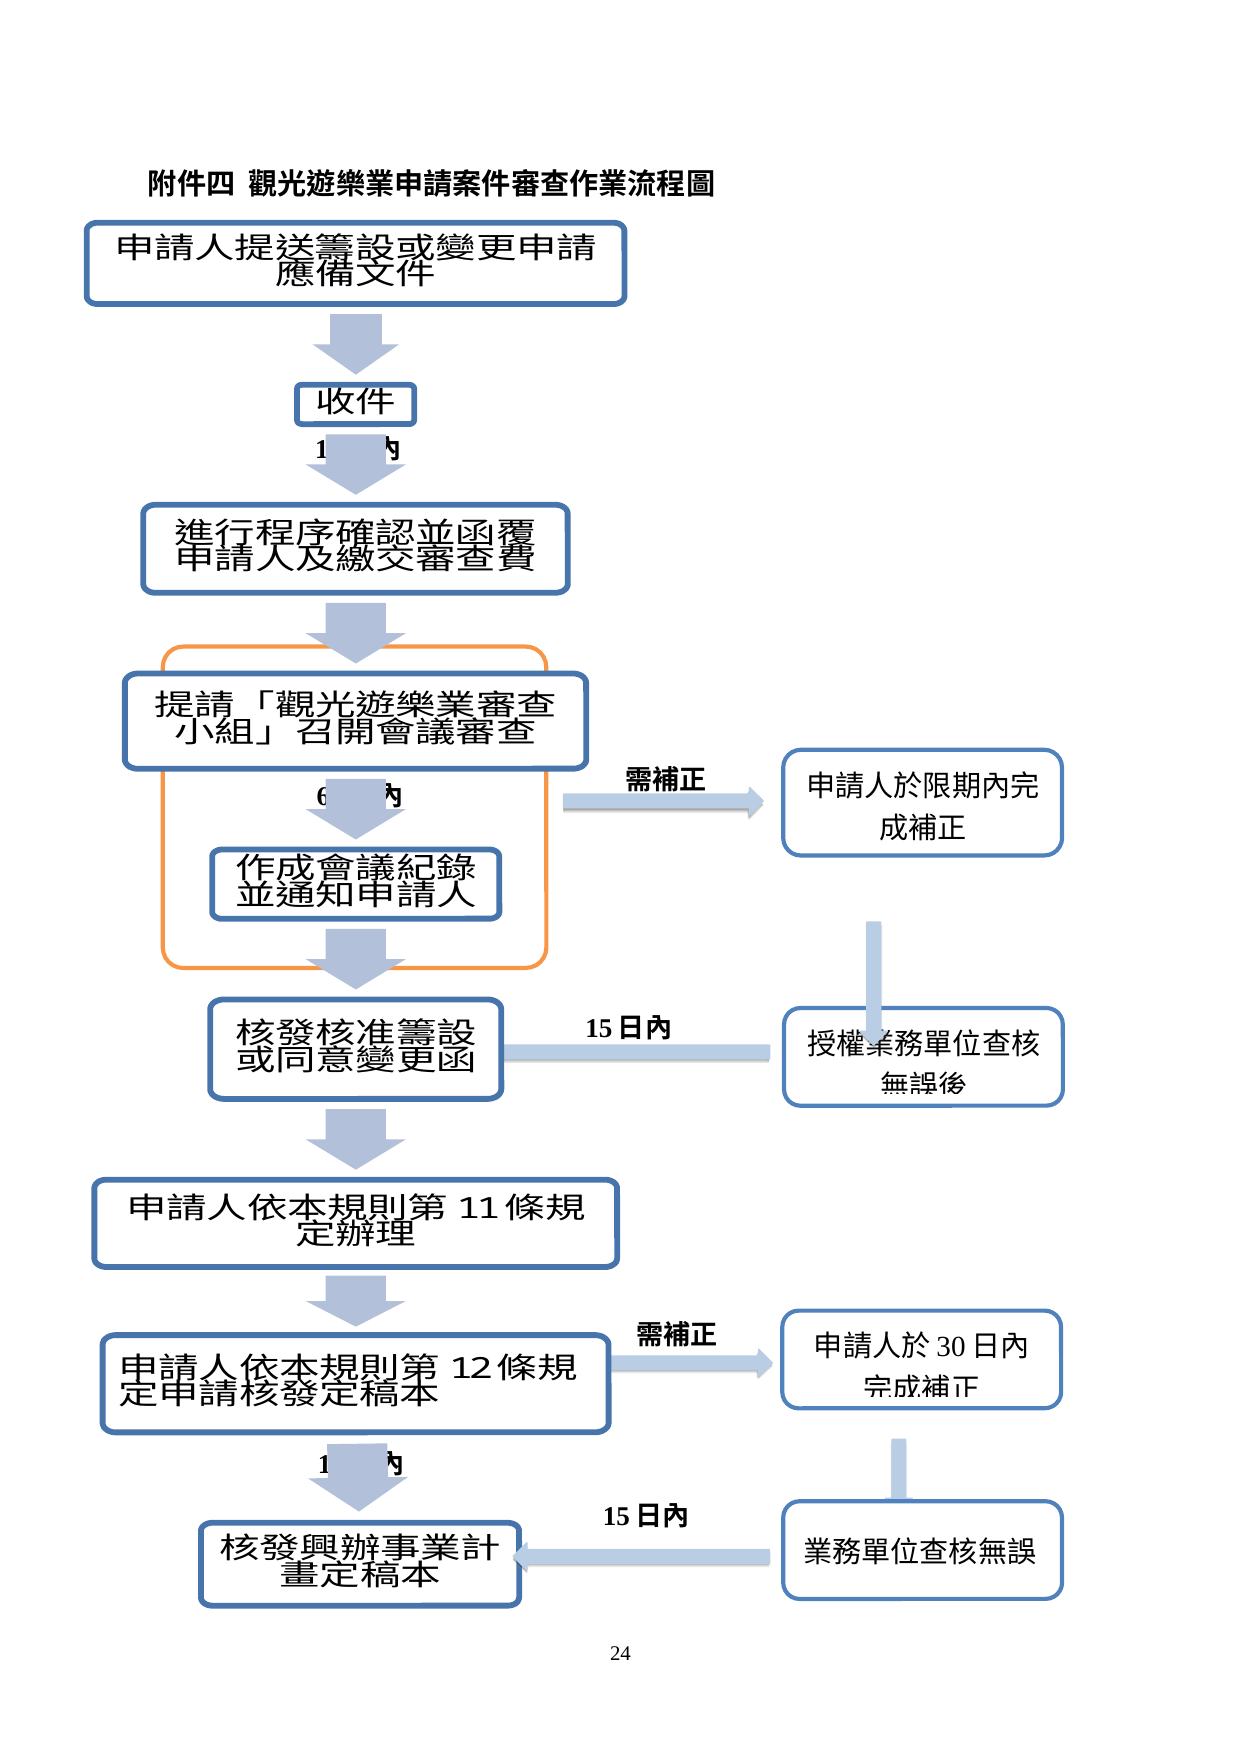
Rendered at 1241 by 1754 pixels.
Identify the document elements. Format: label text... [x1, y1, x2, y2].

text 授權業務單位查核無誤後 [804, 1020, 1043, 1093]
text 15日內 [312, 427, 405, 463]
text 申請人於限期內完成補正 [803, 762, 1042, 843]
text 60日內 [313, 774, 406, 809]
text 15日內 [599, 1494, 692, 1530]
text 15日內 [314, 1442, 408, 1478]
text 需補正 [630, 1313, 723, 1349]
text 申請人於30日內完成補正 [802, 1323, 1041, 1396]
text 需補正 [619, 758, 712, 793]
text 業務單位查核無誤 [803, 1529, 1042, 1571]
text 附件四 觀光遊樂業申請案件審查作業流程圖 [148, 164, 1092, 202]
text 15日內 [582, 1006, 675, 1042]
